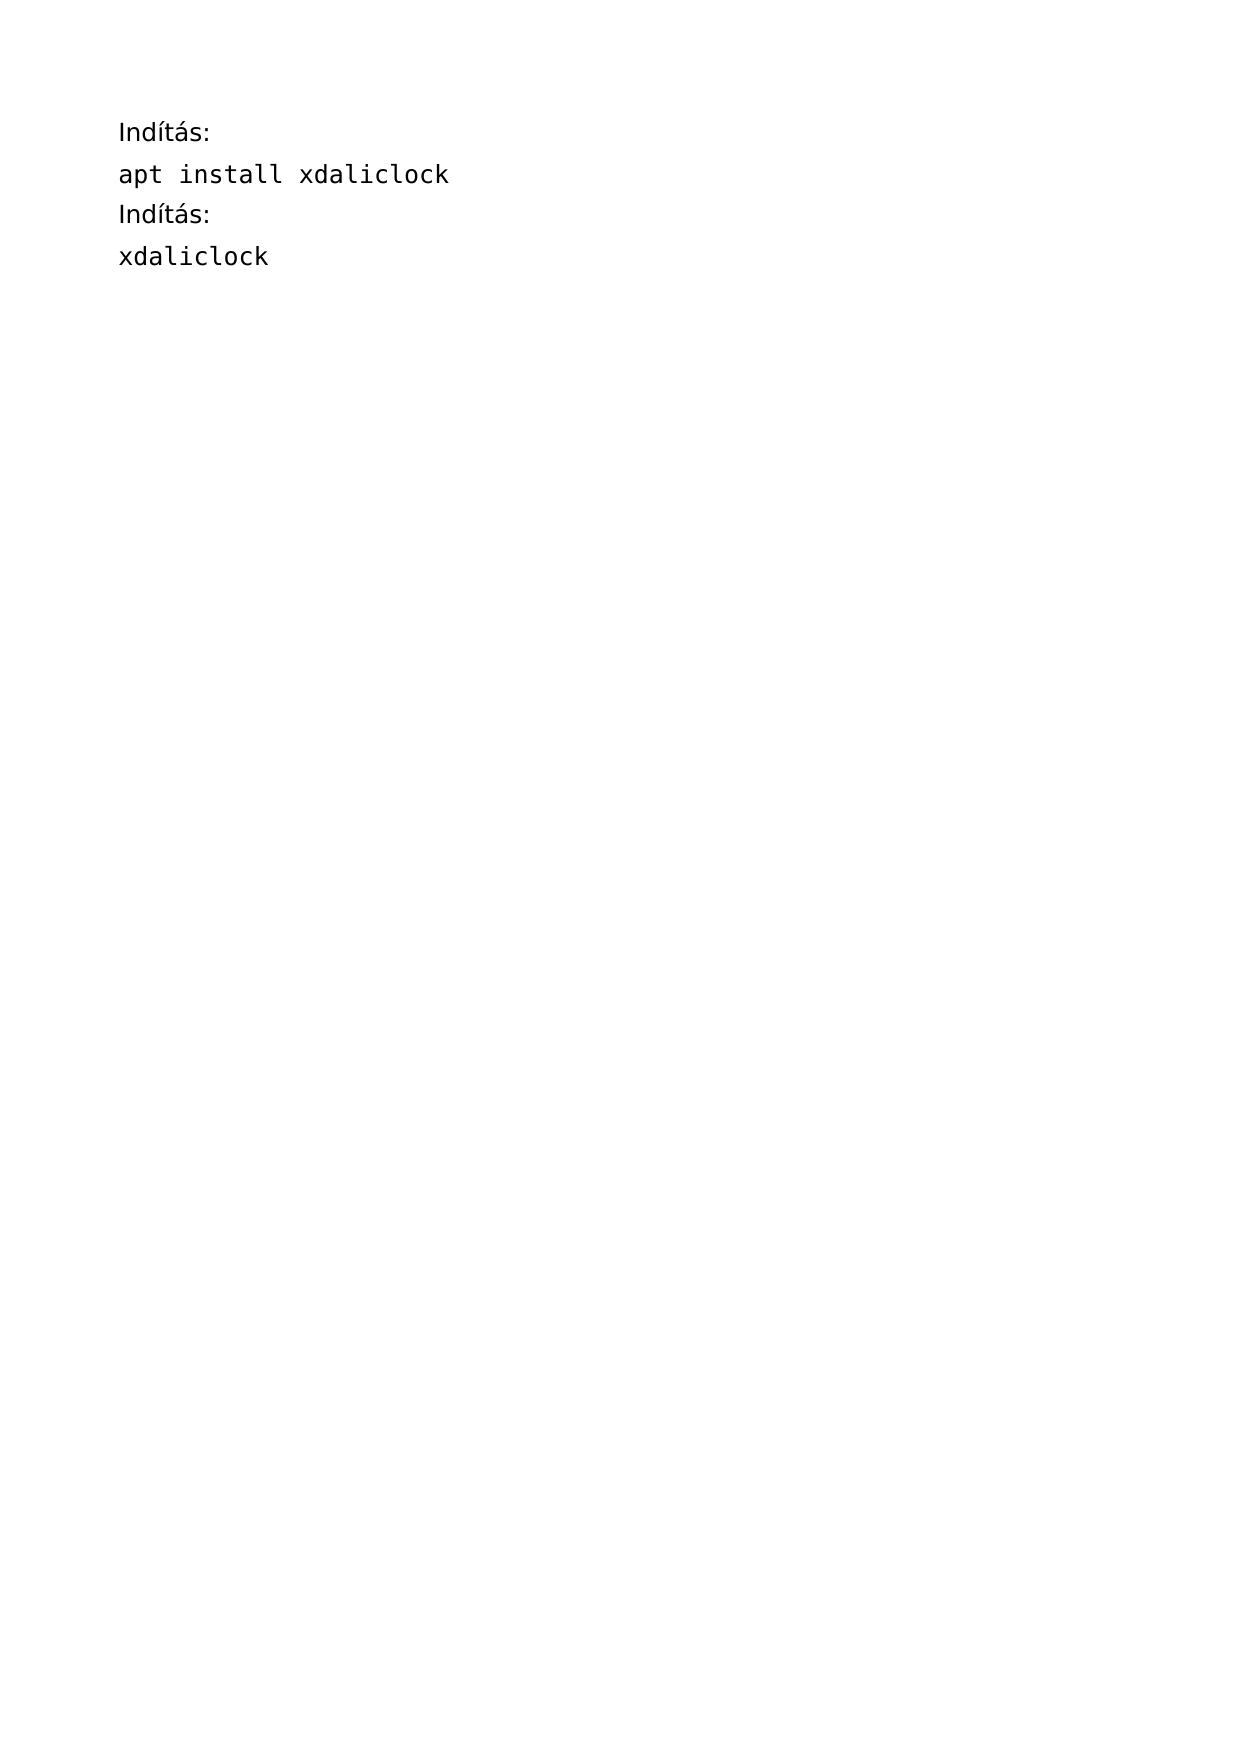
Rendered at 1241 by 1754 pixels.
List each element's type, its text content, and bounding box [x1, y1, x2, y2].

text Indítás: [118, 118, 1122, 147]
text xdaliclock [118, 242, 1122, 272]
text apt install xdaliclock [118, 160, 1122, 189]
text Indítás: [118, 201, 1122, 230]
